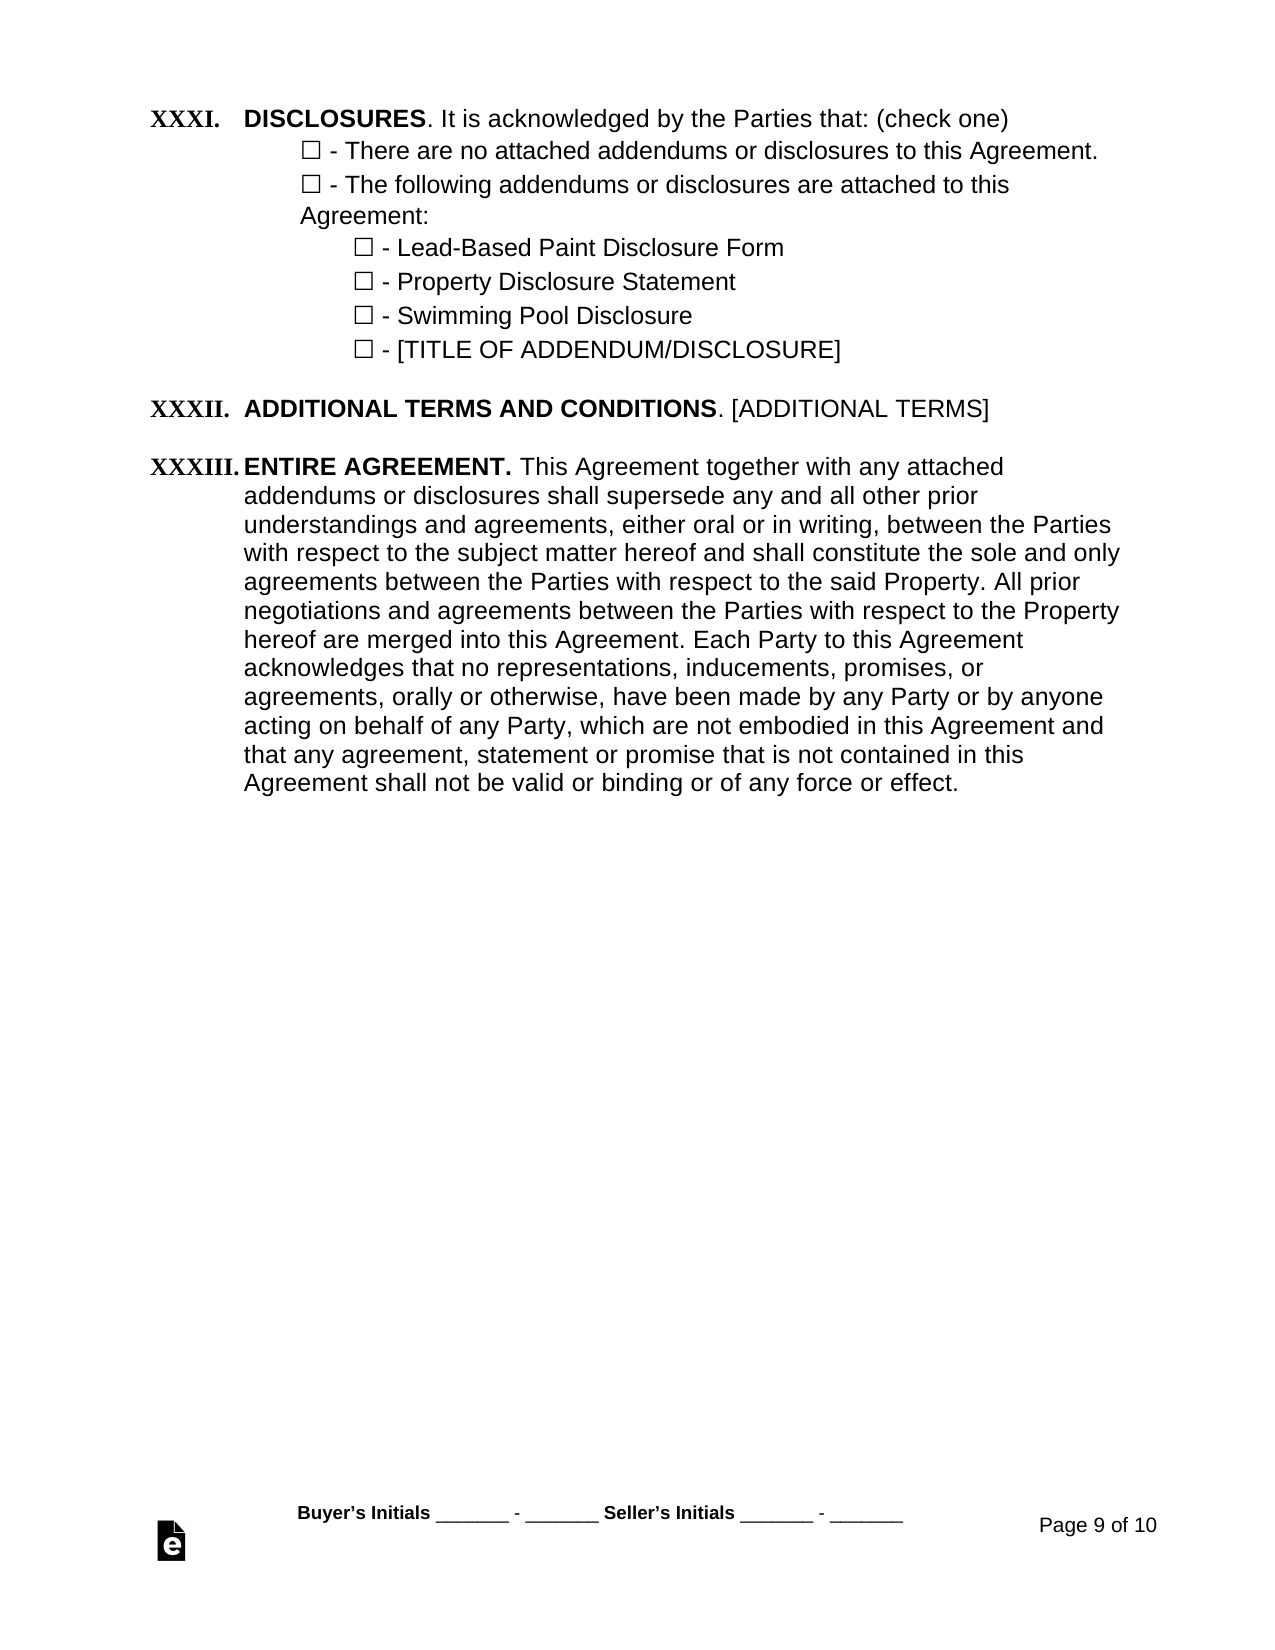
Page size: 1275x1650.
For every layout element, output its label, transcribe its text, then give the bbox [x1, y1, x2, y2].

text ☐ - Swimming Pool Disclosure [352, 298, 1125, 332]
list DISCLOSURES. It is acknowledged by the Parties that: (check one) [150, 104, 1125, 133]
list ADDITIONAL TERMS AND CONDITIONS. [ADDITIONAL TERMS] [150, 394, 1125, 423]
text ☐ - There are no attached addendums or disclosures to this Agreement. [300, 133, 1125, 167]
text ☐ - The following addendums or disclosures are attached to this Agreement: [300, 167, 1125, 229]
text ☐ - [TITLE OF ADDENDUM/DISCLOSURE] [352, 332, 1125, 366]
text ☐ - Lead-Based Paint Disclosure Form [352, 229, 1125, 263]
text ☐ - Property Disclosure Statement [352, 263, 1125, 298]
list ENTIRE AGREEMENT. This Agreement together with any attached addendums or disclosures shall supersede any and all other prior understandings and agreements, either oral or in writing, between the Parties with respect to the subject matter hereof and shall constitute the sole and only agreements between the Parties with respect to the said Property. All prior negotiations and agreements between the Parties with respect to the Property hereof are merged into this Agreement. Each Party to this Agreement acknowledges that no representations, inducements, promises, or agreements, orally or otherwise, have been made by any Party or by anyone acting on behalf of any Party, which are not embodied in this Agreement and that any agreement, statement or promise that is not contained in this Agreement shall not be valid or binding or of any force or effect. [150, 452, 1125, 797]
